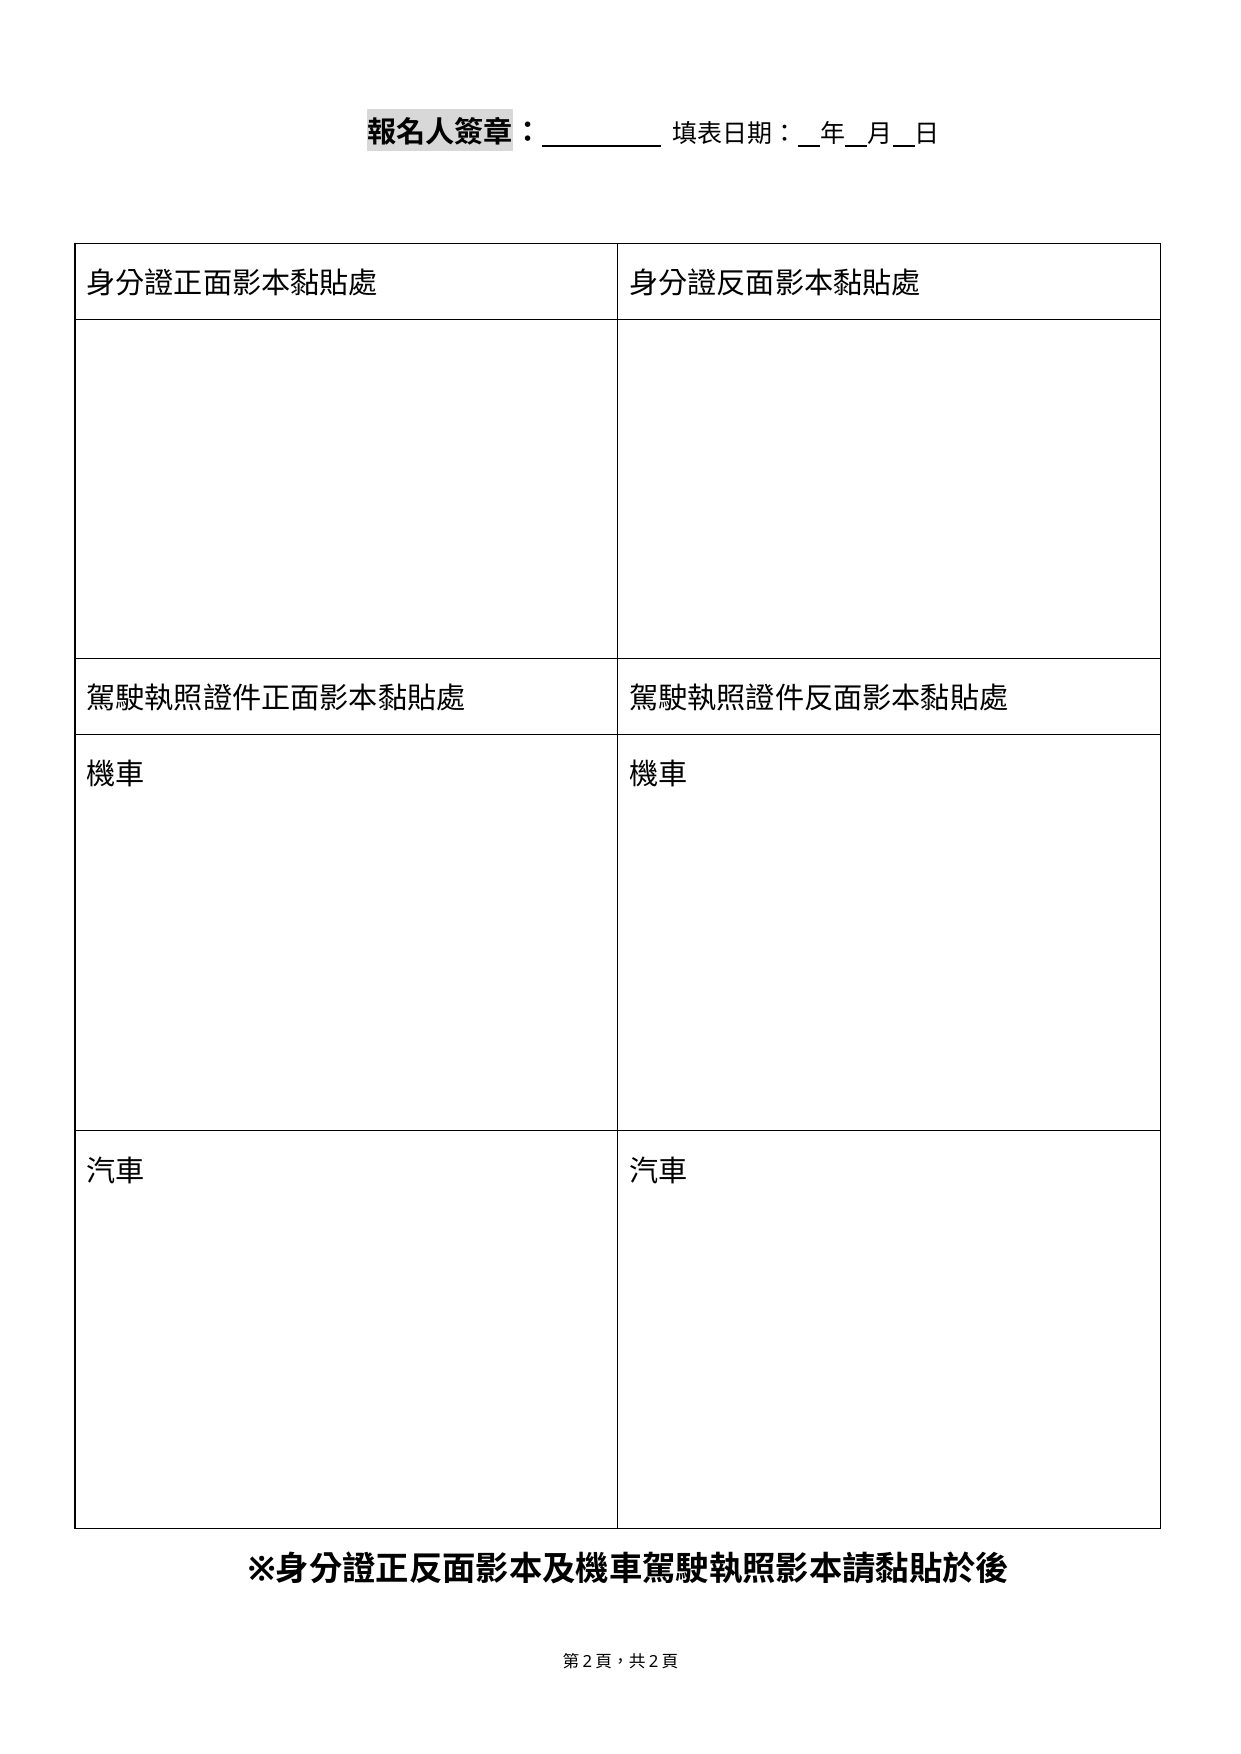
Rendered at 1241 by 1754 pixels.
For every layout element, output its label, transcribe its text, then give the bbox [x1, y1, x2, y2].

table_header 身分證反面影本黏貼處 [618, 244, 1160, 319]
table_cell [76, 320, 617, 657]
text ※身分證正反面影本及機車駕駛執照影本請黏貼於後 [75, 1528, 1181, 1603]
table_cell 駕駛執照證件反面影本黏貼處 [618, 659, 1160, 733]
text 報名人簽章： 填表日期： 年 月 日 [75, 93, 1181, 168]
table_cell [618, 320, 1160, 657]
table_cell 機車 [618, 735, 1160, 1130]
table_cell 機車 [76, 735, 617, 1130]
table_cell 駕駛執照證件正面影本黏貼處 [76, 659, 617, 733]
table_cell 汽車 [76, 1131, 617, 1527]
table_cell 汽車 [618, 1131, 1160, 1527]
table_header 身分證正面影本黏貼處 [76, 244, 617, 319]
